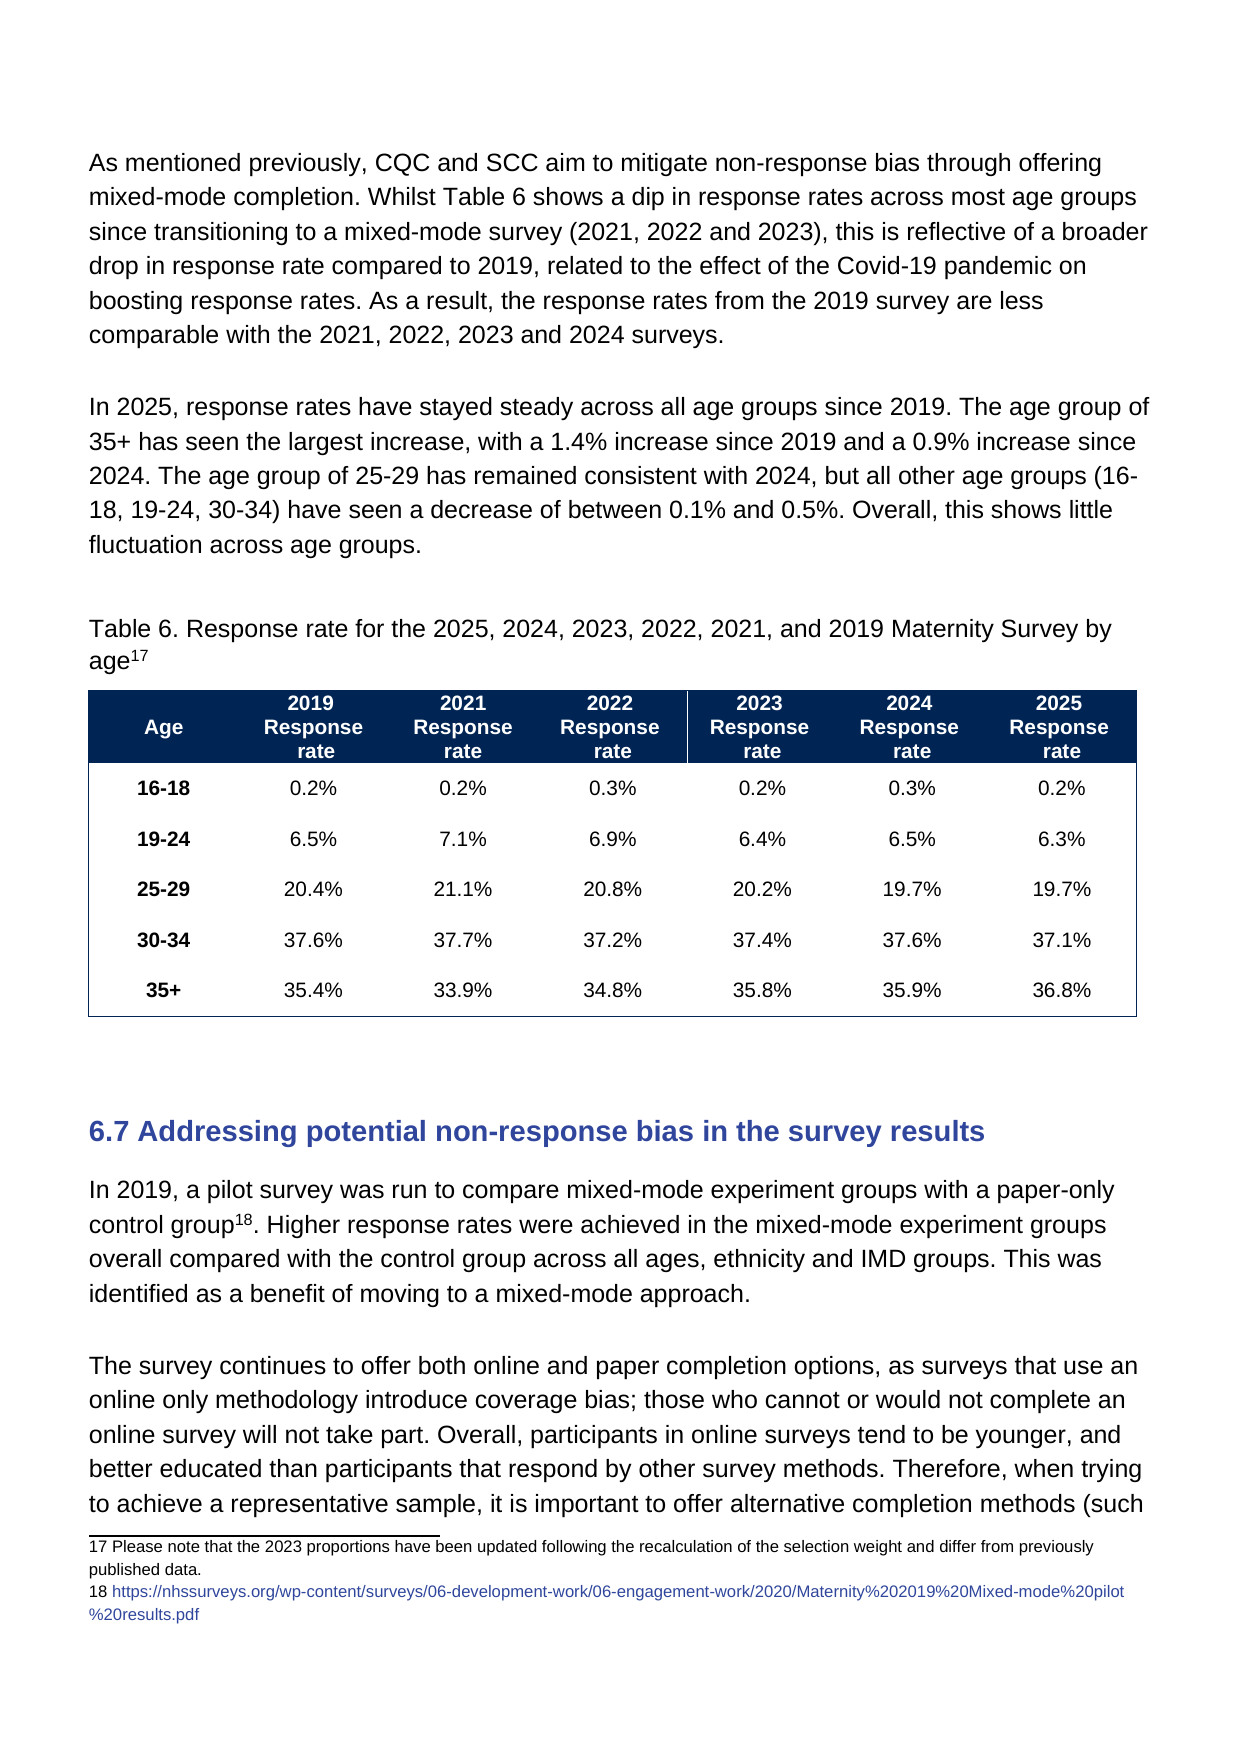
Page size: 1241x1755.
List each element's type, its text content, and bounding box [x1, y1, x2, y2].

table_cell 25-29 [89, 864, 238, 914]
table_cell 0.2% [238, 763, 388, 813]
table_cell 0.3% [837, 763, 987, 813]
table_cell 20.2% [688, 864, 837, 914]
table_cell 37.1% [987, 915, 1136, 965]
table_cell 35+ [89, 965, 238, 1016]
table_header Age [89, 691, 238, 763]
text In 2019, a pilot survey was run to compare mixed-mode experiment groups with a paper-only control group. Higher response rates were achieved in the mixed-mode experiment groups overall compared with the control group across all ages, ethnicity and IMD groups. This was identified as a benefit of moving to a mixed-mode approach. [89, 1176, 1152, 1308]
table_cell 35.4% [238, 965, 388, 1016]
table_cell 37.2% [538, 915, 687, 965]
table_cell 6.5% [238, 814, 388, 864]
subtitle 6.7 Addressing potential non-response bias in the survey results [89, 1114, 1152, 1147]
table_cell 30-34 [89, 915, 238, 965]
table_header 2021 Response rate [388, 691, 538, 763]
table_cell 20.8% [538, 864, 687, 914]
table_header 2024 Response rate [837, 691, 987, 763]
table_cell 6.3% [987, 814, 1136, 864]
table_header 2023 Response rate [688, 691, 837, 763]
text As mentioned previously, CQC and SCC aim to mitigate non-response bias through offering mixed-mode completion. Whilst Table 6 shows a dip in response rates across most age groups since transitioning to a mixed-mode survey (2021, 2022 and 2023), this is reflective of a broader drop in response rate compared to 2019, related to the effect of the Covid-19 pandemic on boosting response rates. As a result, the response rates from the 2019 survey are less comparable with the 2021, 2022, 2023 and 2024 surveys. [89, 148, 1152, 349]
text Please note that the 2023 proportions have been updated following the recalculation of the selection weight and differ from previously published data. [89, 1536, 1152, 1578]
table_cell 36.8% [987, 965, 1136, 1016]
text The survey continues to offer both online and paper completion options, as surveys that use an online only methodology introduce coverage bias; those who cannot or would not complete an online survey will not take part. Overall, participants in online surveys tend to be younger, and better educated than participants that respond by other survey methods. Therefore, when trying to achieve a representative sample, it is important to offer alternative completion methods (such [89, 1351, 1152, 1518]
table_cell 0.2% [987, 763, 1136, 813]
table_cell 37.6% [238, 915, 388, 965]
table_cell 16-18 [89, 763, 238, 813]
table_cell 0.2% [388, 763, 538, 813]
table_cell 19.7% [837, 864, 987, 914]
table_cell 7.1% [388, 814, 538, 864]
table_cell 37.6% [837, 915, 987, 965]
table_cell 37.7% [388, 915, 538, 965]
table_cell 35.9% [837, 965, 987, 1016]
text https://nhssurveys.org/wp-content/surveys/06-development-work/06-engagement-work/2020/Maternity%202019%20Mixed-mode%20pilot%20results.pdf [89, 1582, 1152, 1624]
text In 2025, response rates have stayed steady across all age groups since 2019. The age group of 35+ has seen the largest increase, with a 1.4% increase since 2019 and a 0.9% increase since 2024. The age group of 25-29 has remained consistent with 2024, but all other age groups (16-18, 19-24, 30-34) have seen a decrease of between 0.1% and 0.5%. Overall, this shows little fluctuation across age groups. [89, 392, 1152, 559]
table_cell 6.4% [688, 814, 837, 864]
table_header 2025 Response rate [987, 691, 1136, 763]
table_cell 20.4% [238, 864, 388, 914]
table_cell 0.3% [538, 763, 687, 813]
table_cell 6.9% [538, 814, 687, 864]
table_cell 21.1% [388, 864, 538, 914]
table_cell 37.4% [688, 915, 837, 965]
table_cell 6.5% [837, 814, 987, 864]
table_cell 19-24 [89, 814, 238, 864]
table_cell 19.7% [987, 864, 1136, 914]
table_cell 0.2% [688, 763, 837, 813]
table_cell 35.8% [688, 965, 837, 1016]
table_header 2022 Response rate [538, 691, 687, 763]
table_header 2019 Response rate [238, 691, 388, 763]
table_cell 33.9% [388, 965, 538, 1016]
subtitle Table 6. Response rate for the 2025, 2024, 2023, 2022, 2021, and 2019 Maternity Survey by age [89, 614, 1152, 675]
table_cell 34.8% [538, 965, 687, 1016]
